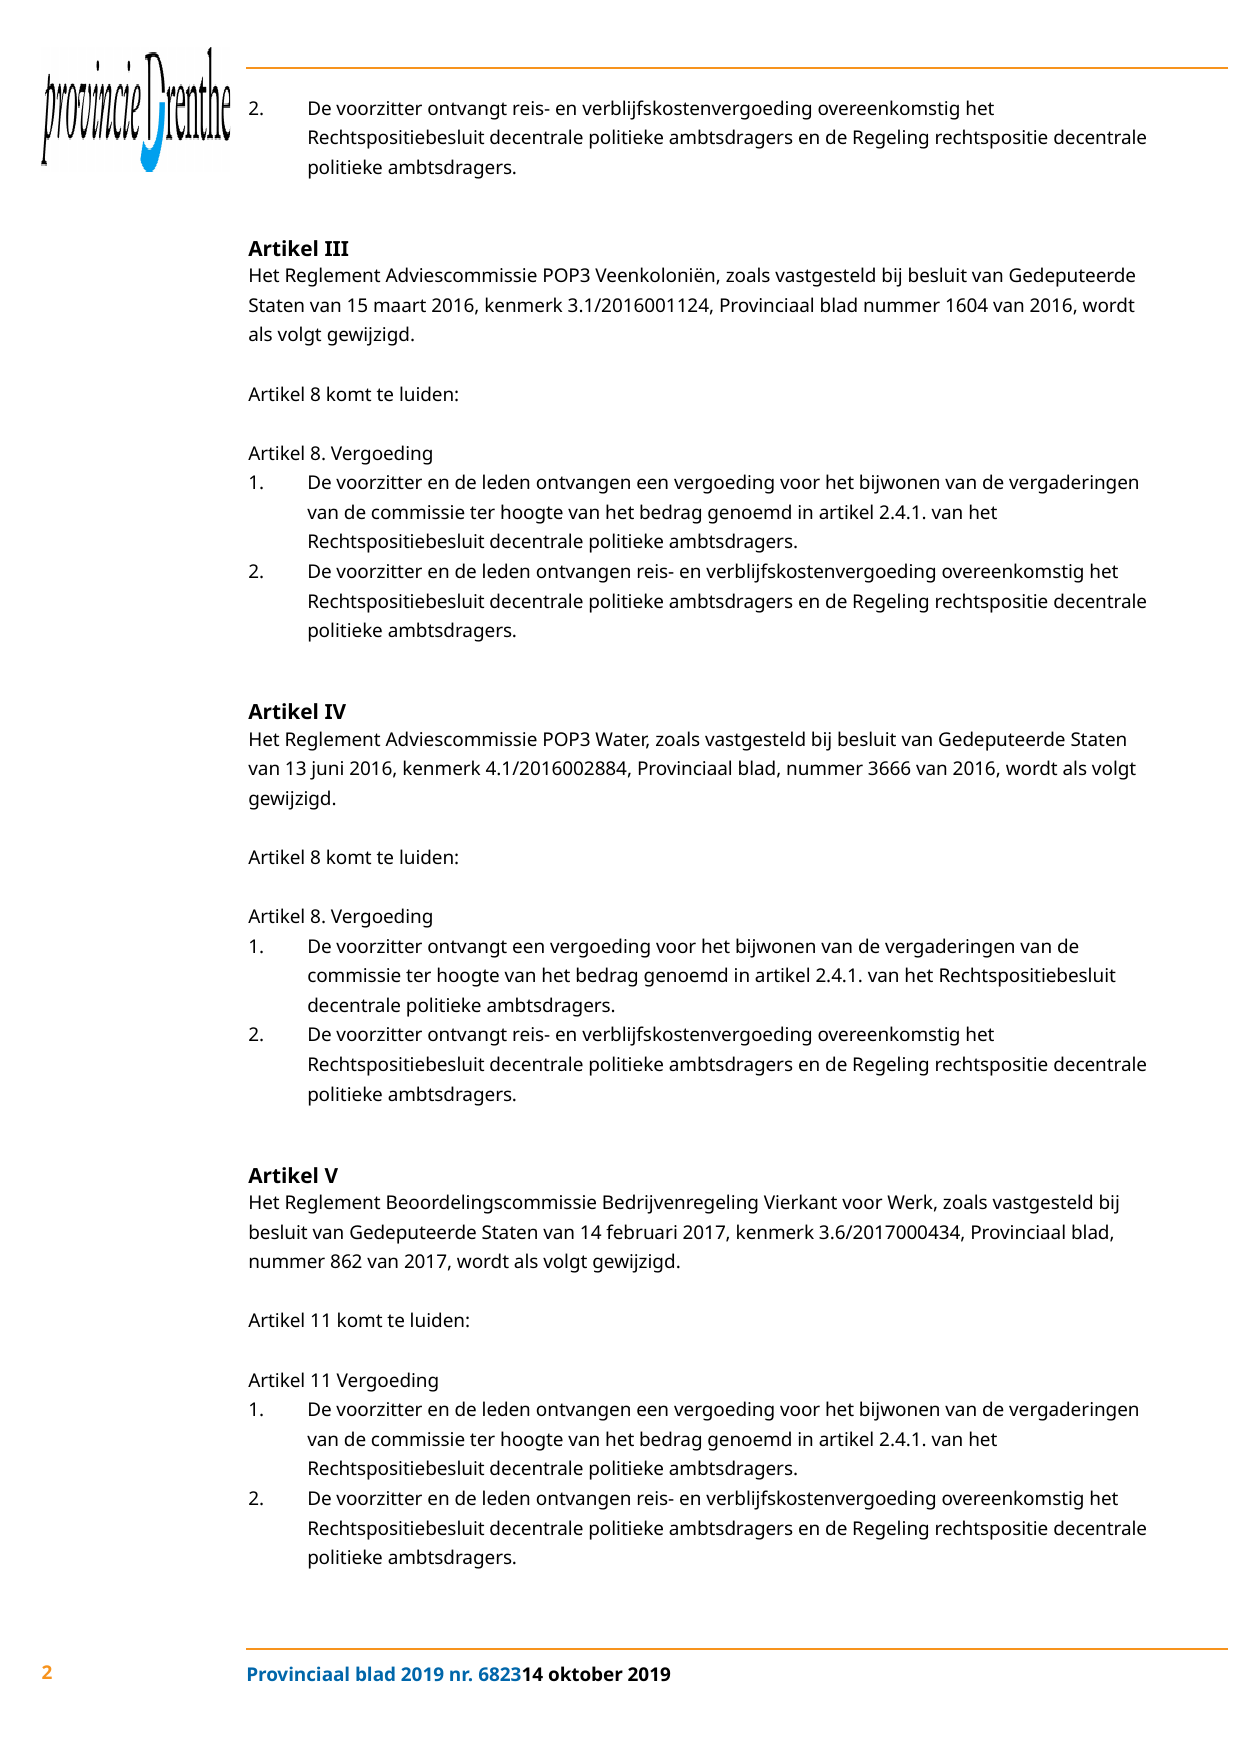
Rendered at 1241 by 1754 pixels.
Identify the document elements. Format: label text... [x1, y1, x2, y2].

list De voorzitter en de leden ontvangen een vergoeding voor het bijwonen van de vergaderingen van de commissie ter hoogte van het bedrag genoemd in artikel 2.4.1. van het Rechtspositiebesluit decentrale politieke ambtsdragers. [248, 469, 1152, 554]
text Het Reglement Adviescommissie POP3 Veenkoloniën, zoals vastgesteld bij besluit van Gedeputeerde Staten van 15 maart 2016, kenmerk 3.1/2016001124, Provinciaal blad nummer 1604 van 2016, wordt als volgt gewijzigd. [248, 262, 1152, 347]
text Artikel V [248, 1161, 1152, 1189]
text Artikel IV [248, 697, 1152, 726]
list De voorzitter en de leden ontvangen reis- en verblijfskostenvergoeding overeenkomstig het Rechtspositiebesluit decentrale politieke ambtsdragers en de Regeling rechtspositie decentrale politieke ambtsdragers. [248, 1485, 1152, 1570]
picture [41, 47, 231, 172]
text Artikel 8. Vergoeding [248, 440, 1152, 466]
list De voorzitter ontvangt een vergoeding voor het bijwonen van de vergaderingen van de commissie ter hoogte van het bedrag genoemd in artikel 2.4.1. van het Rechtspositiebesluit decentrale politieke ambtsdragers. [248, 933, 1152, 1018]
list De voorzitter en de leden ontvangen een vergoeding voor het bijwonen van de vergaderingen van de commissie ter hoogte van het bedrag genoemd in artikel 2.4.1. van het Rechtspositiebesluit decentrale politieke ambtsdragers. [248, 1396, 1152, 1481]
list De voorzitter en de leden ontvangen reis- en verblijfskostenvergoeding overeenkomstig het Rechtspositiebesluit decentrale politieke ambtsdragers en de Regeling rechtspositie decentrale politieke ambtsdragers. [248, 558, 1152, 643]
text Het Reglement Beoordelingscommissie Bedrijvenregeling Vierkant voor Werk, zoals vastgesteld bij besluit van Gedeputeerde Staten van 14 februari 2017, kenmerk 3.6/2017000434, Provinciaal blad, nummer 862 van 2017, wordt als volgt gewijzigd. [248, 1189, 1152, 1274]
list De voorzitter ontvangt reis- en verblijfskostenvergoeding overeenkomstig het Rechtspositiebesluit decentrale politieke ambtsdragers en de Regeling rechtspositie decentrale politieke ambtsdragers. [248, 95, 1152, 180]
text Het Reglement Adviescommissie POP3 Water, zoals vastgesteld bij besluit van Gedeputeerde Staten van 13 juni 2016, kenmerk 4.1/2016002884, Provinciaal blad, nummer 3666 van 2016, wordt als volgt gewijzigd. [248, 726, 1152, 811]
text Artikel 11 Vergoeding [248, 1367, 1152, 1392]
text Artikel III [248, 234, 1152, 262]
list De voorzitter ontvangt reis- en verblijfskostenvergoeding overeenkomstig het Rechtspositiebesluit decentrale politieke ambtsdragers en de Regeling rechtspositie decentrale politieke ambtsdragers. [248, 1022, 1152, 1107]
text Artikel 8 komt te luiden: [248, 844, 1152, 870]
text Artikel 8 komt te luiden: [248, 381, 1152, 406]
text Artikel 11 komt te luiden: [248, 1308, 1152, 1333]
text Artikel 8. Vergoeding [248, 903, 1152, 929]
